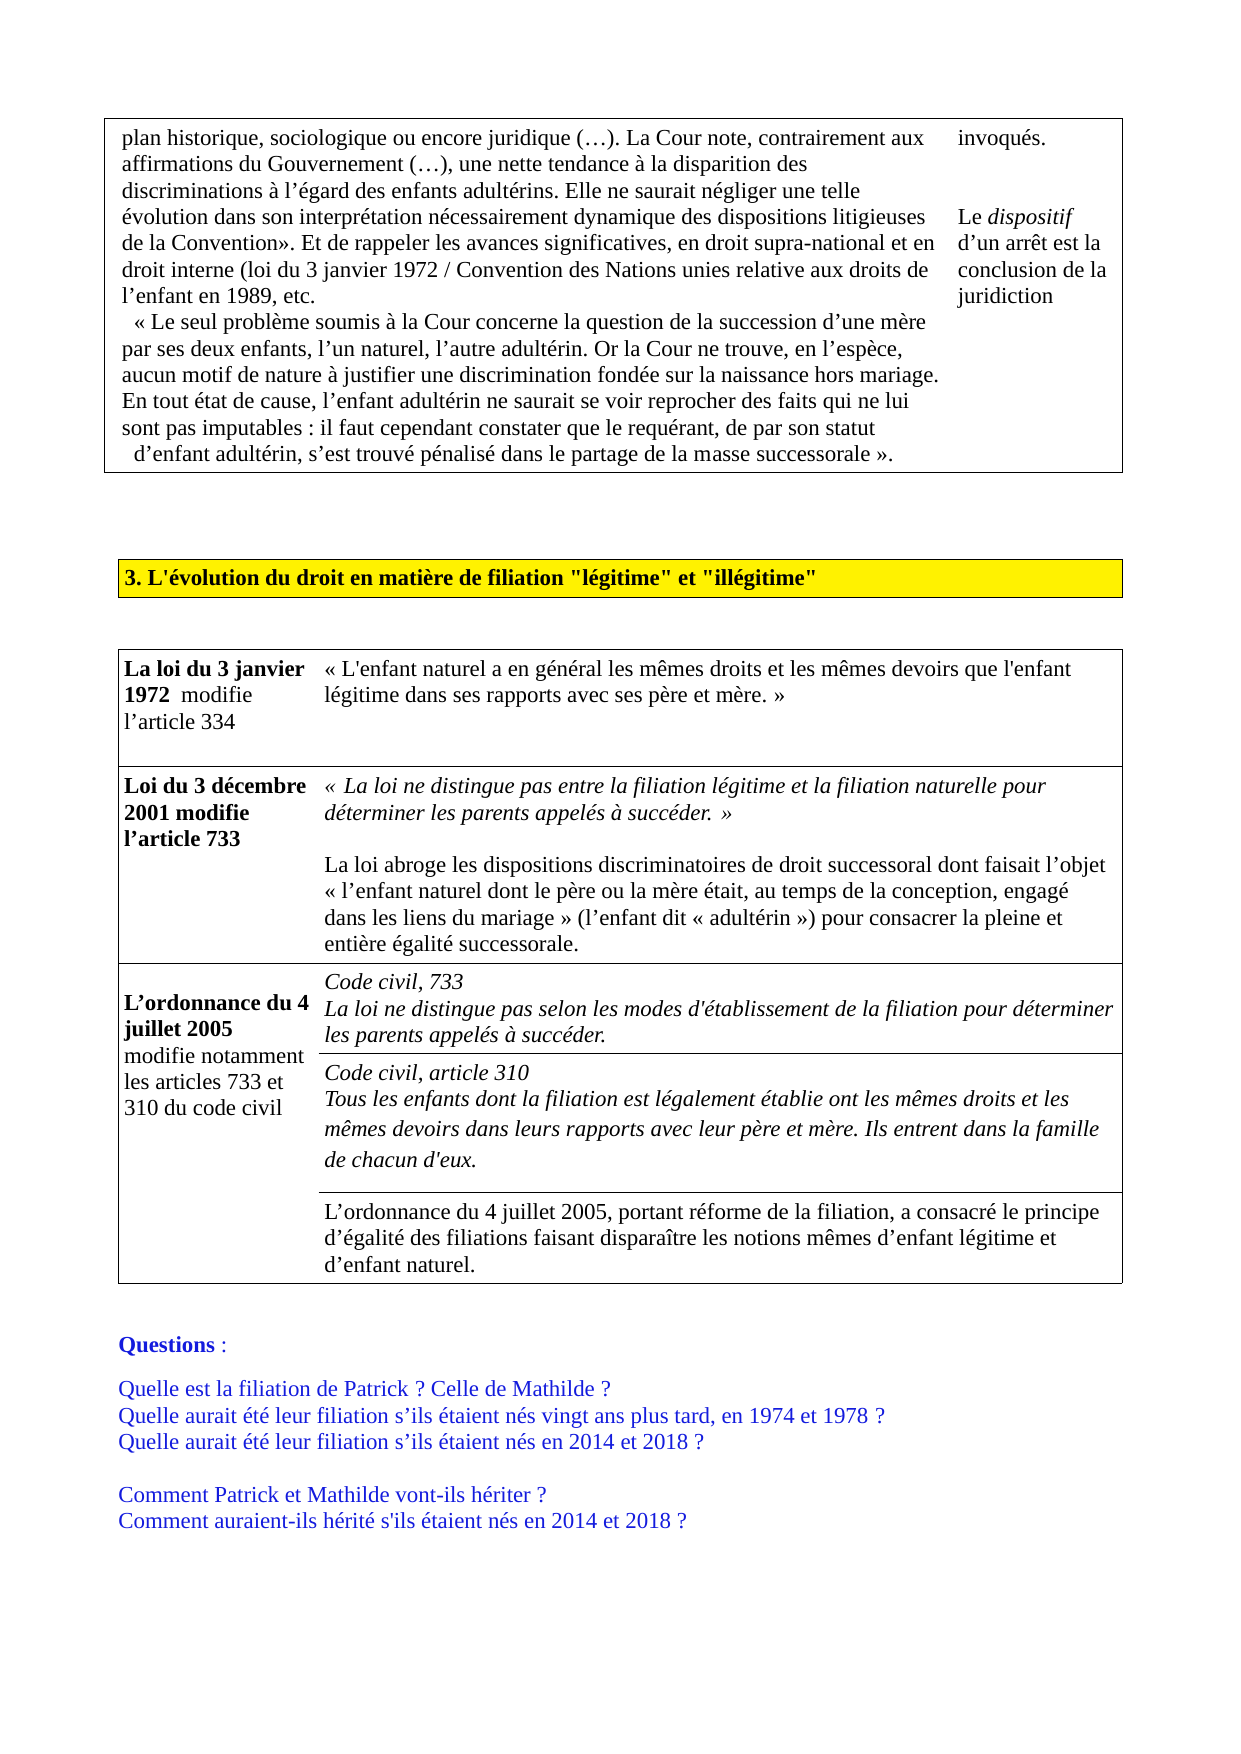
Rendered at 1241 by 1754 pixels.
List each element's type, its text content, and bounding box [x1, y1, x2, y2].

text Quelle est la filiation de Patrick ? Celle de Mathilde ? [118, 1375, 1122, 1402]
table_cell « La loi ne distingue pas entre la filiation légitime et la filiation naturelle pour déterminer les parents appelés à succéder. » La loi abroge les dispositions discriminatoires de droit successoral dont faisait l’objet « l’enfant naturel dont le père ou la mère était, au temps de la conception, engagé dans les liens du mariage » (l’enfant dit « adultérin ») pour consacrer la pleine et entière égalité successorale. [319, 767, 1122, 962]
table_header « L'enfant naturel a en général les mêmes droits et les mêmes devoirs que l'enfant légitime dans ses rapports avec ses père et mère. » [319, 650, 1122, 766]
text Comment auraient-ils hérité s'ils étaient nés en 2014 et 2018 ? [118, 1507, 1122, 1533]
table_header La loi du 3 janvier 1972 modifie l’article 334 [119, 650, 318, 766]
table_cell Code civil, article 310 Tous les enfants dont la filiation est légalement établie ont les mêmes droits et les mêmes devoirs dans leurs rapports avec leur père et mère. Ils entrent dans la famille de chacun d'eux. [319, 1054, 1122, 1192]
text Quelle aurait été leur filiation s’ils étaient nés en 2014 et 2018 ? [118, 1428, 1122, 1454]
table_cell Code civil, 733 La loi ne distingue pas selon les modes d'établissement de la filiation pour déterminer les parents appelés à succéder. [319, 964, 1122, 1053]
table_cell invoqués. Le dispositif d’un arrêt est la conclusion de la juridiction [952, 119, 1122, 472]
table_header 3. L'évolution du droit en matière de filiation "légitime" et "illégitime" [119, 560, 1122, 597]
table_cell plan historique, sociologique ou encore juridique (…). La Cour note, contrairement aux affirmations du Gouvernement (…), une nette tendance à la disparition des discriminations à l’égard des enfants adultérins. Elle ne saurait négliger une telle évolution dans son interprétation nécessairement dynamique des dispositions litigieuses de la Convention». Et de rappeler les avances significatives, en droit supra-national et en droit interne (loi du 3 janvier 1972 / Convention des Nations unies relative aux droits de l’enfant en 1989, etc. « Le seul problème soumis à la Cour concerne la question de la succession d’une mère par ses deux enfants, l’un naturel, l’autre adultérin. Or la Cour ne trouve, en l’espèce, aucun motif de nature à justifier une discrimination fondée sur la naissance hors mariage. En tout état de cause, l’enfant adultérin ne saurait se voir reprocher des faits qui ne lui sont pas imputables : il faut cependant constater que le requérant, de par son statut d’enfant adultérin, s’est trouvé pénalisé dans le partage de la masse successorale ». [105, 119, 952, 472]
table_cell Loi du 3 décembre 2001 modifie l’article 733 [119, 767, 318, 962]
text Quelle aurait été leur filiation s’ils étaient nés vingt ans plus tard, en 1974 et 1978 ? [118, 1402, 1122, 1428]
text Comment Patrick et Mathilde vont-ils hériter ? [118, 1481, 1122, 1507]
table_cell L’ordonnance du 4 juillet 2005 modifie notamment les articles 733 et 310 du code civil [119, 964, 318, 1283]
table_cell L’ordonnance du 4 juillet 2005, portant réforme de la filiation, a consacré le principe d’égalité des filiations faisant disparaître les notions mêmes d’enfant légitime et d’enfant naturel. [319, 1193, 1122, 1283]
text Questions : [118, 1331, 1122, 1357]
